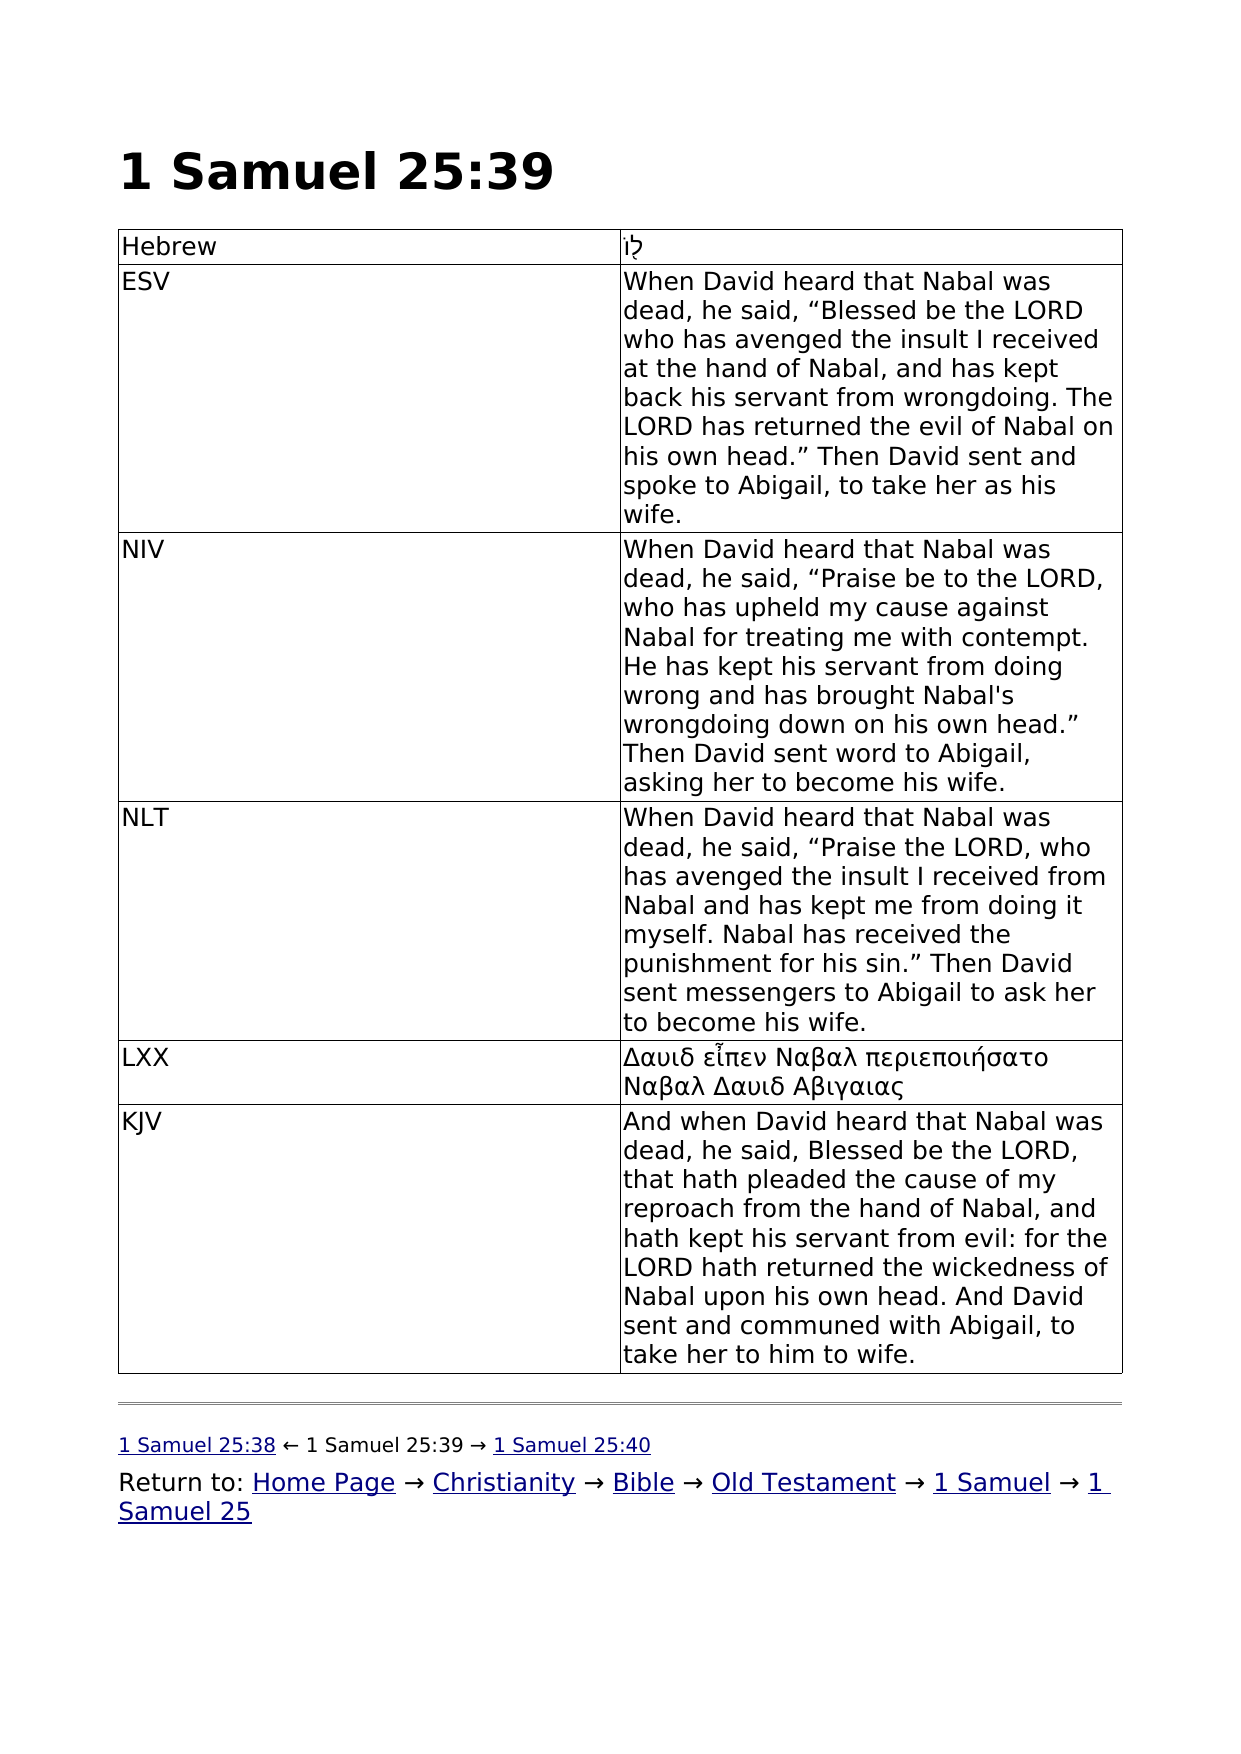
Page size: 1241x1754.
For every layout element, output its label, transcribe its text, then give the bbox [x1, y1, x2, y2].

table_cell KJV [119, 1105, 620, 1373]
table_header ל֖וֹ [621, 230, 1122, 264]
text Return to: Home Page → Christianity → Bible → Old Testament → 1 Samuel → 1 Samuel 25 [118, 1468, 1122, 1526]
text 1 Samuel 25:38 ← 1 Samuel 25:39 → 1 Samuel 25:40 [118, 1434, 1122, 1468]
table_cell Δαυιδ εἶπεν Ναβαλ περιεποιήσατο Ναβαλ Δαυιδ Αβιγαιας [621, 1041, 1122, 1104]
table_cell NLT [119, 802, 620, 1040]
table_cell NIV [119, 533, 620, 801]
table_cell When David heard that Nabal was dead, he said, “Praise be to the LORD, who has upheld my cause against Nabal for treating me with contempt. He has kept his servant from doing wrong and has brought Nabal's wrongdoing down on his own head.” Then David sent word to Abigail, asking her to become his wife. [621, 533, 1122, 801]
subtitle 1 Samuel 25:39 [118, 143, 1122, 201]
table_cell ESV [119, 265, 620, 532]
table_header Hebrew [119, 230, 620, 264]
table_cell LXX [119, 1041, 620, 1104]
table_cell And when David heard that Nabal was dead, he said, Blessed be the LORD, that hath pleaded the cause of my reproach from the hand of Nabal, and hath kept his servant from evil: for the LORD hath returned the wickedness of Nabal upon his own head. And David sent and communed with Abigail, to take her to him to wife. [621, 1105, 1122, 1373]
table_cell When David heard that Nabal was dead, he said, “Praise the LORD, who has avenged the insult I received from Nabal and has kept me from doing it myself. Nabal has received the punishment for his sin.” Then David sent messengers to Abigail to ask her to become his wife. [621, 802, 1122, 1040]
table_cell When David heard that Nabal was dead, he said, “Blessed be the LORD who has avenged the insult I received at the hand of Nabal, and has kept back his servant from wrongdoing. The LORD has returned the evil of Nabal on his own head.” Then David sent and spoke to Abigail, to take her as his wife. [621, 265, 1122, 532]
